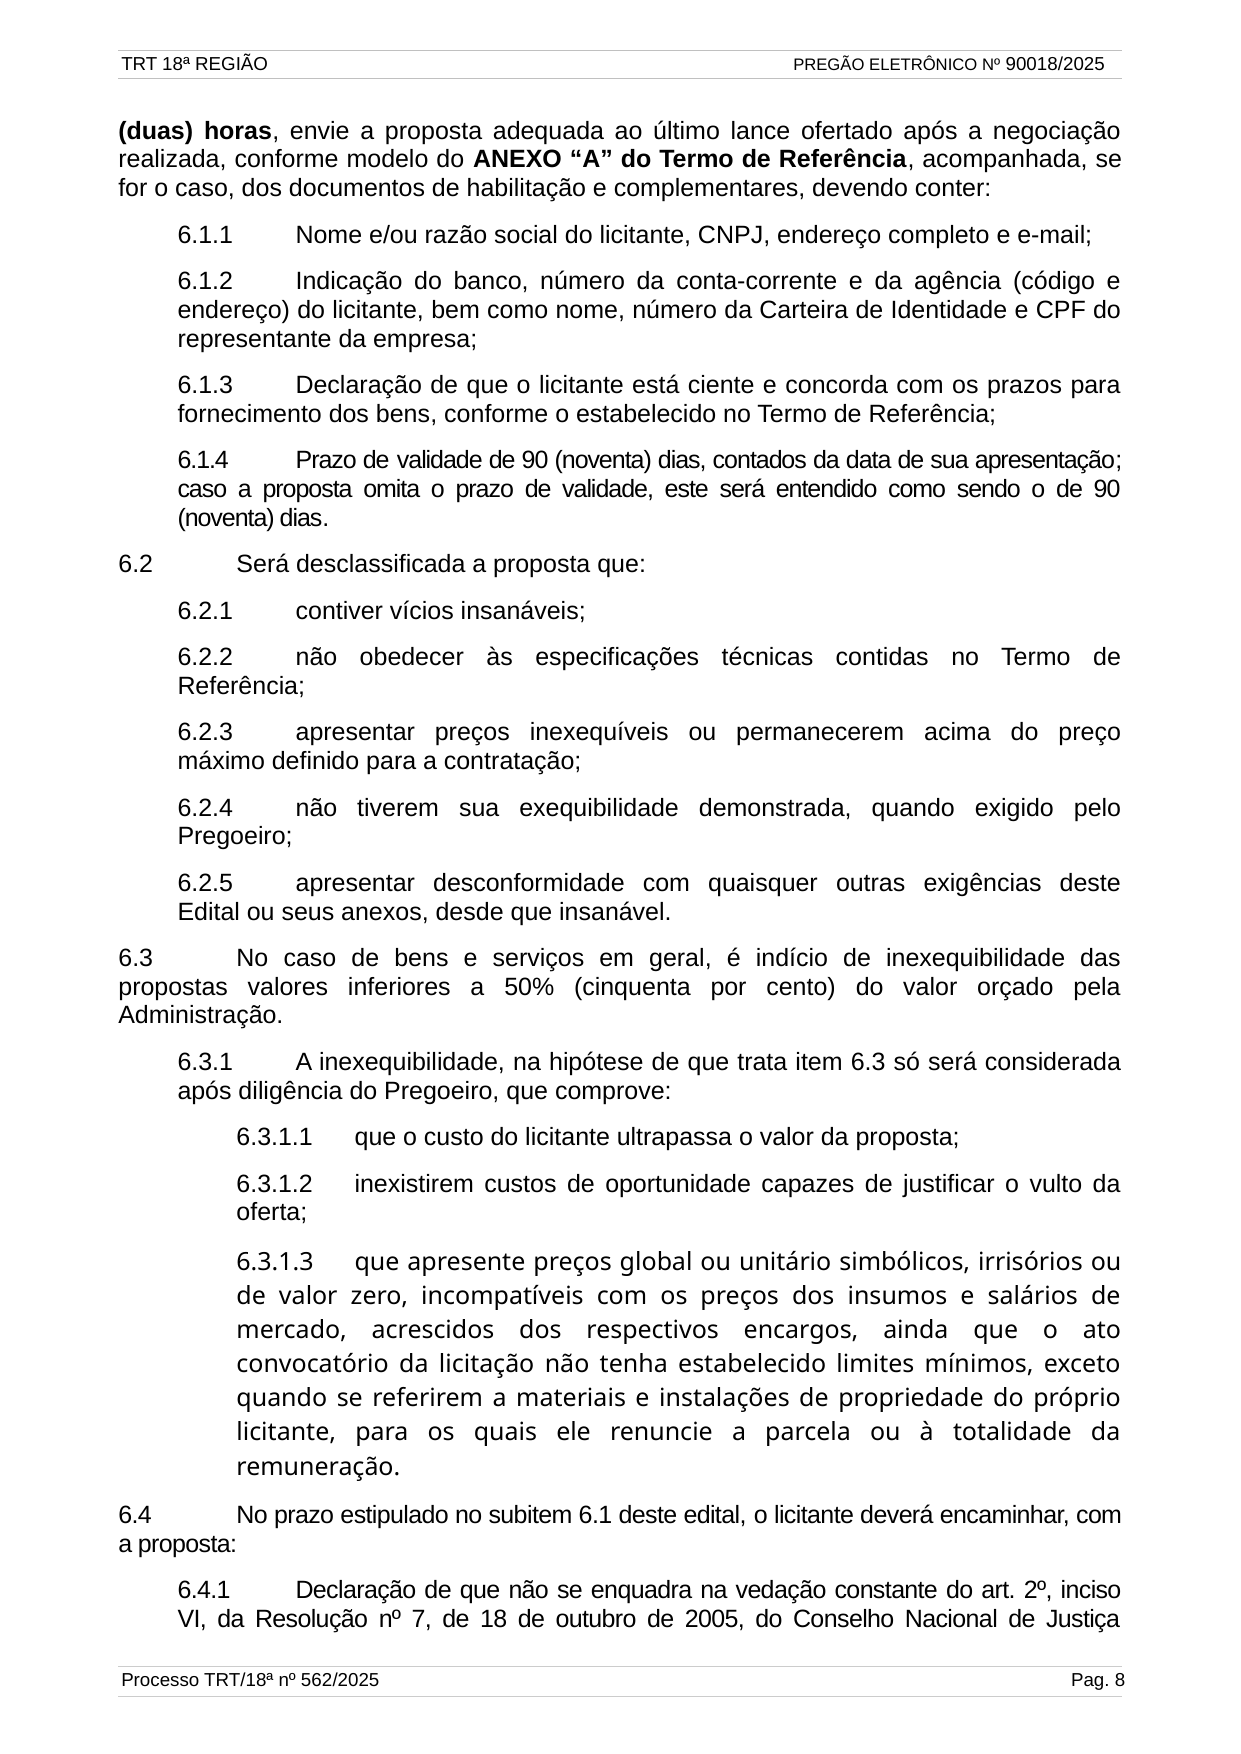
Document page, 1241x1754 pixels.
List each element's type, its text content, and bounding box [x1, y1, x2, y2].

text 6.2 Será desclassificada a proposta que: [118, 549, 1122, 578]
text 6.1.2 Indicação do banco, número da conta-corrente e da agência (código e endereço) do licitante, bem como nome, número da Carteira de Identidade e CPF do representante da empresa; [177, 266, 1122, 352]
text 6.2.5 apresentar desconformidade com quaisquer outras exigências deste Edital ou seus anexos, desde que insanável. [177, 868, 1122, 925]
text 6.3.1.3 que apresente preços global ou unitário simbólicos, irrisórios ou de valor zero, incompatíveis com os preços dos insumos e salários de mercado, acrescidos dos respectivos encargos, ainda que o ato convocatório da licitação não tenha estabelecido limites mínimos, exceto quando se referirem a materiais e instalações de propriedade do próprio licitante, para os quais ele renuncie a parcela ou à totalidade da remuneração. [236, 1244, 1122, 1482]
text 6.2.2 não obedecer às especificações técnicas contidas no Termo de Referência; [177, 642, 1122, 699]
text 6.3.1 A inexequibilidade, na hipótese de que trata item 6.3 só será considerada após diligência do Pregoeiro, que comprove: [177, 1047, 1122, 1104]
text 6.3.1.2 inexistirem custos de oportunidade capazes de justificar o vulto da oferta; [236, 1168, 1122, 1226]
text 6.4 No prazo estipulado no subitem 6.1 deste edital, o licitante deverá encaminhar, com a proposta: [118, 1500, 1122, 1557]
text 6.1.3 Declaração de que o licitante está ciente e concorda com os prazos para fornecimento dos bens, conforme o estabelecido no Termo de Referência; [177, 370, 1122, 427]
text 6.3 No caso de bens e serviços em geral, é indício de inexequibilidade das propostas valores inferiores a 50% (cinquenta por cento) do valor orçado pela Administração. [118, 943, 1122, 1029]
text (duas) horas, envie a proposta adequada ao último lance ofertado após a negociação realizada, conforme modelo do ANEXO “A” do Termo de Referência, acompanhada, se for o caso, dos documentos de habilitação e complementares, devendo conter: [118, 116, 1122, 202]
text 6.2.4 não tiverem sua exequibilidade demonstrada, quando exigido pelo Pregoeiro; [177, 792, 1122, 850]
text 6.2.1 contiver vícios insanáveis; [177, 596, 1122, 624]
text 6.2.3 apresentar preços inexequíveis ou permanecerem acima do preço máximo definido para a contratação; [177, 717, 1122, 775]
text 6.4.1 Declaração de que não se enquadra na vedação constante do art. 2º, inciso VI, da Resolução nº 7, de 18 de outubro de 2005, do Conselho Nacional de Justiça [177, 1575, 1122, 1633]
text 6.1.1 Nome e/ou razão social do licitante, CNPJ, endereço completo e e-mail; [177, 219, 1122, 248]
text 6.3.1.1 que o custo do licitante ultrapassa o valor da proposta; [236, 1122, 1122, 1151]
text 6.1.4 Prazo de validade de 90 (noventa) dias, contados da data de sua apresentação; caso a proposta omita o prazo de validade, este será entendido como sendo o de 90 (noventa) dias. [177, 445, 1122, 531]
